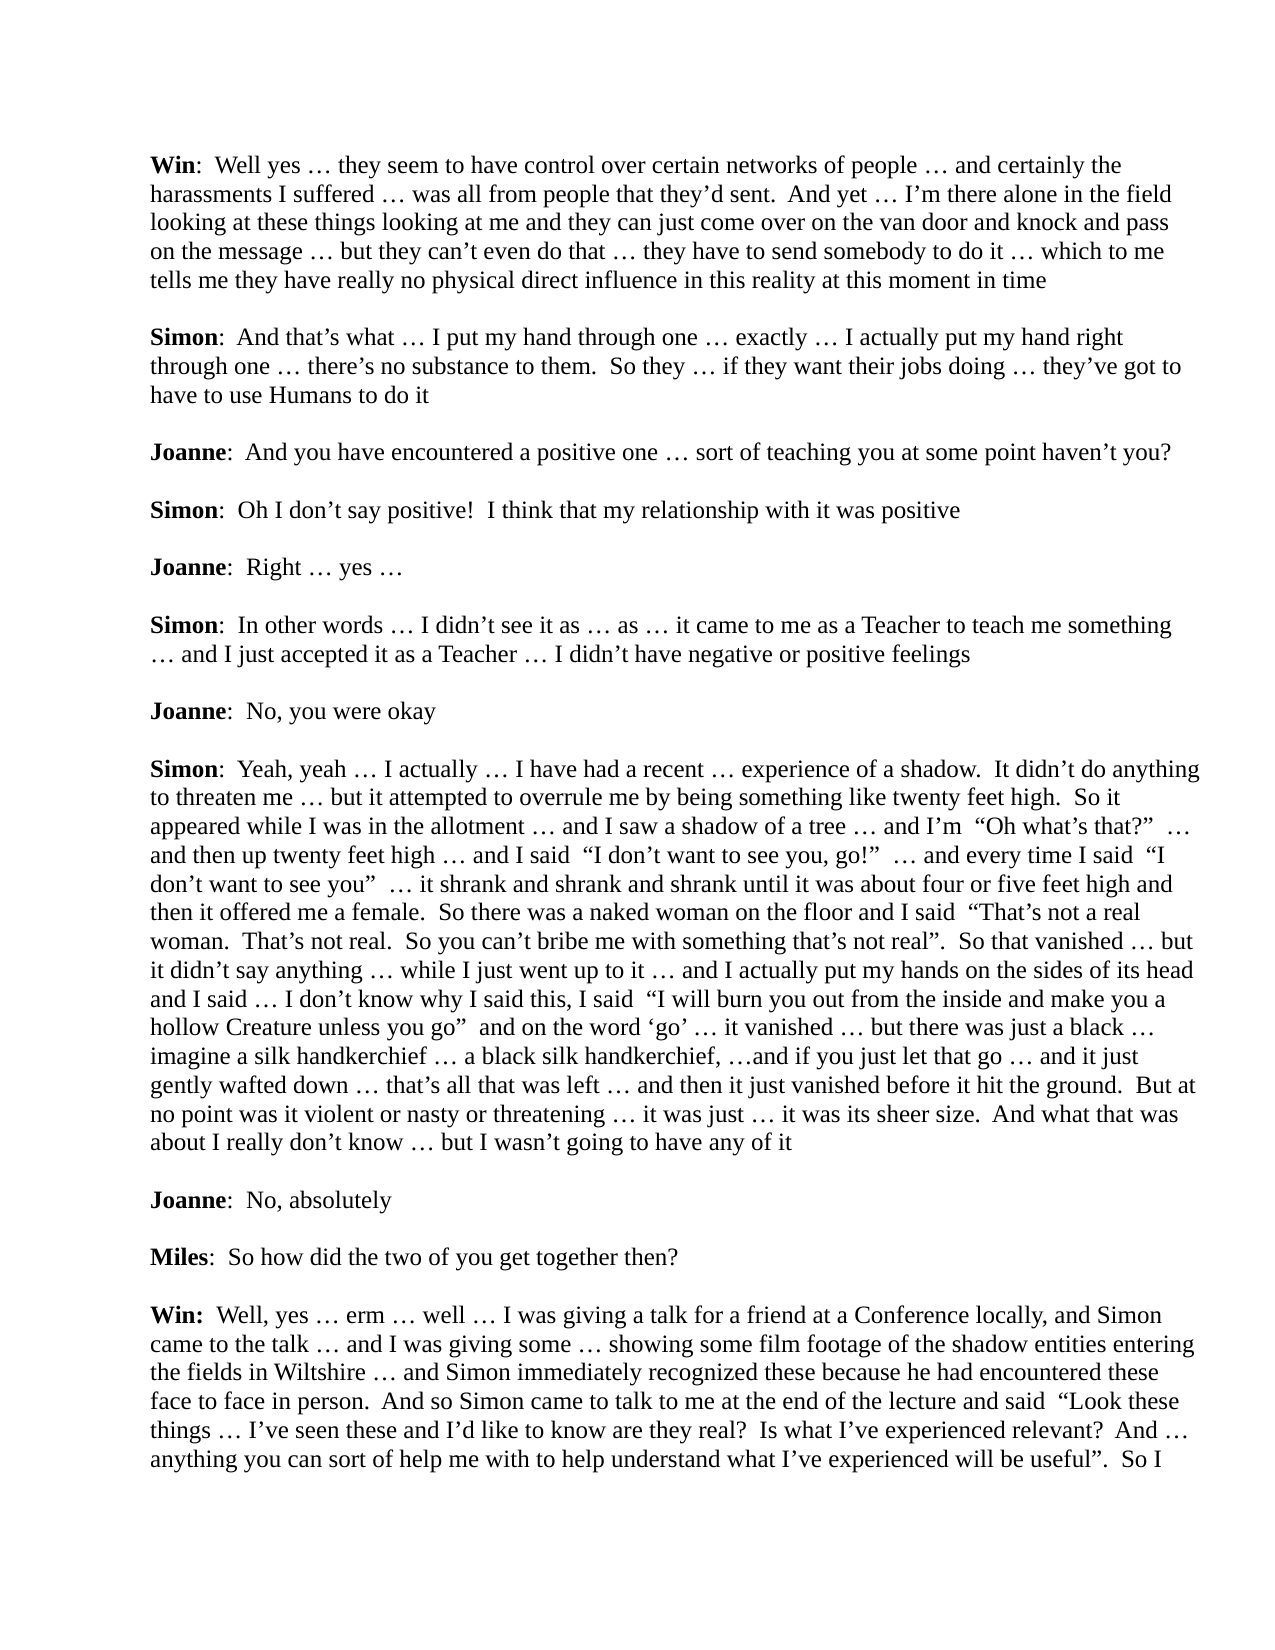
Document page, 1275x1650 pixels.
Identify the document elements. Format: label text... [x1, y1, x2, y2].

text Joanne: Right … yes … [150, 552, 1200, 581]
text Simon: Yeah, yeah … I actually … I have had a recent … experience of a shadow. It didn’t do anything to threaten me … but it attempted to overrule me by being something like twenty feet high. So it appeared while I was in the allotment … and I saw a shadow of a tree … and I’m “Oh what’s that?” … and then up twenty feet high … and I said “I don’t want to see you, go!” … and every time I said “I don’t want to see you” … it shrank and shrank and shrank until it was about four or five feet high and then it offered me a female. So there was a naked woman on the floor and I said “That’s not a real woman. That’s not real. So you can’t bribe me with something that’s not real”. So that vanished … but it didn’t say anything … while I just went up to it … and I actually put my hands on the sides of its head and I said … I don’t know why I said this, I said “I will burn you out from the inside and make you a hollow Creature unless you go” and on the word ‘go’ … it vanished … but there was just a black … imagine a silk handkerchief … a black silk handkerchief, …and if you just let that go … and it just gently wafted down … that’s all that was left … and then it just vanished before it hit the ground. But at no point was it violent or nasty or threatening … it was just … it was its sheer size. And what that was about I really don’t know … but I wasn’t going to have any of it [150, 754, 1200, 1156]
text Win: Well yes … they seem to have control over certain networks of people … and certainly the harassments I suffered … was all from people that they’d sent. And yet … I’m there alone in the field looking at these things looking at me and they can just come over on the van door and knock and pass on the message … but they can’t even do that … they have to send somebody to do it … which to me tells me they have really no physical direct influence in this reality at this moment in time [150, 150, 1200, 294]
text Simon: Oh I don’t say positive! I think that my relationship with it was positive [150, 495, 1200, 524]
text Simon: And that’s what … I put my hand through one … exactly … I actually put my hand right through one … there’s no substance to them. So they … if they want their jobs doing … they’ve got to have to use Humans to do it [150, 322, 1200, 409]
text Joanne: And you have encountered a positive one … sort of teaching you at some point haven’t you? [150, 437, 1200, 466]
text Joanne: No, absolutely [150, 1185, 1200, 1214]
text Miles: So how did the two of you get together then? [150, 1242, 1200, 1271]
text Win: Well, yes … erm … well … I was giving a talk for a friend at a Conference locally, and Simon came to the talk … and I was giving some … showing some film footage of the shadow entities entering the fields in Wiltshire … and Simon immediately recognized these because he had encountered these face to face in person. And so Simon came to talk to me at the end of the lecture and said “Look these things … I’ve seen these and I’d like to know are they real? Is what I’ve experienced relevant? And … anything you can sort of help me with to help understand what I’ve experienced will be useful”. So I [150, 1300, 1200, 1472]
text Joanne: No, you were okay [150, 696, 1200, 725]
text Simon: In other words … I didn’t see it as … as … it came to me as a Teacher to teach me something … and I just accepted it as a Teacher … I didn’t have negative or positive feelings [150, 610, 1200, 667]
